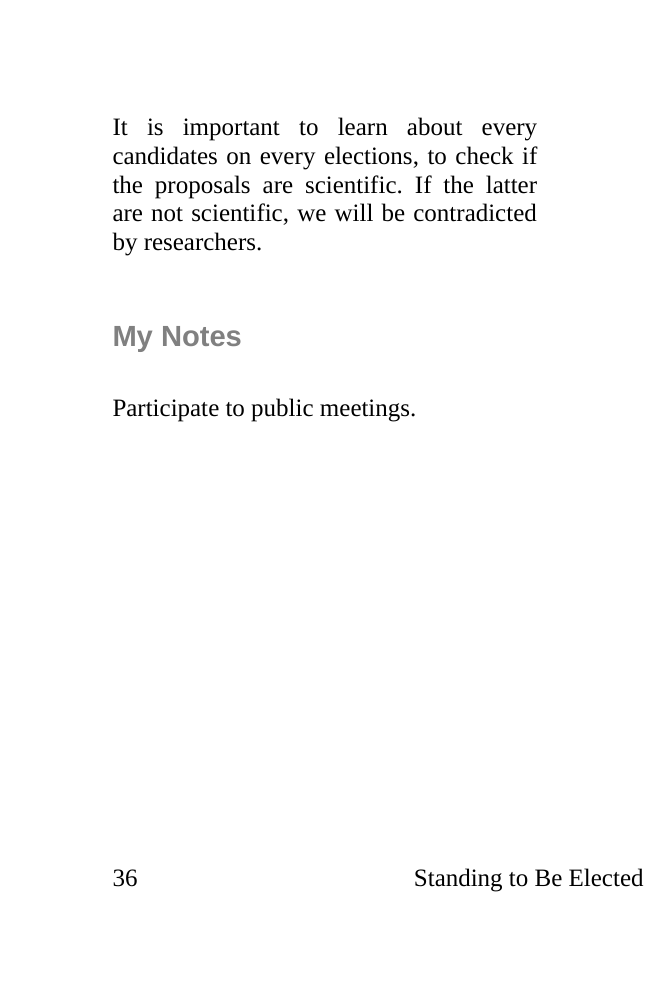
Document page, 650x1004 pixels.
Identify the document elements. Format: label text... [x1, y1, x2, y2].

text It is important to learn about every candidates on every elections, to check if the proposals are scientific. If the latter are not scientific, we will be contradicted by researchers. [112, 112, 537, 256]
text Participate to public meetings. [112, 365, 537, 422]
subtitle My Notes [112, 319, 537, 352]
